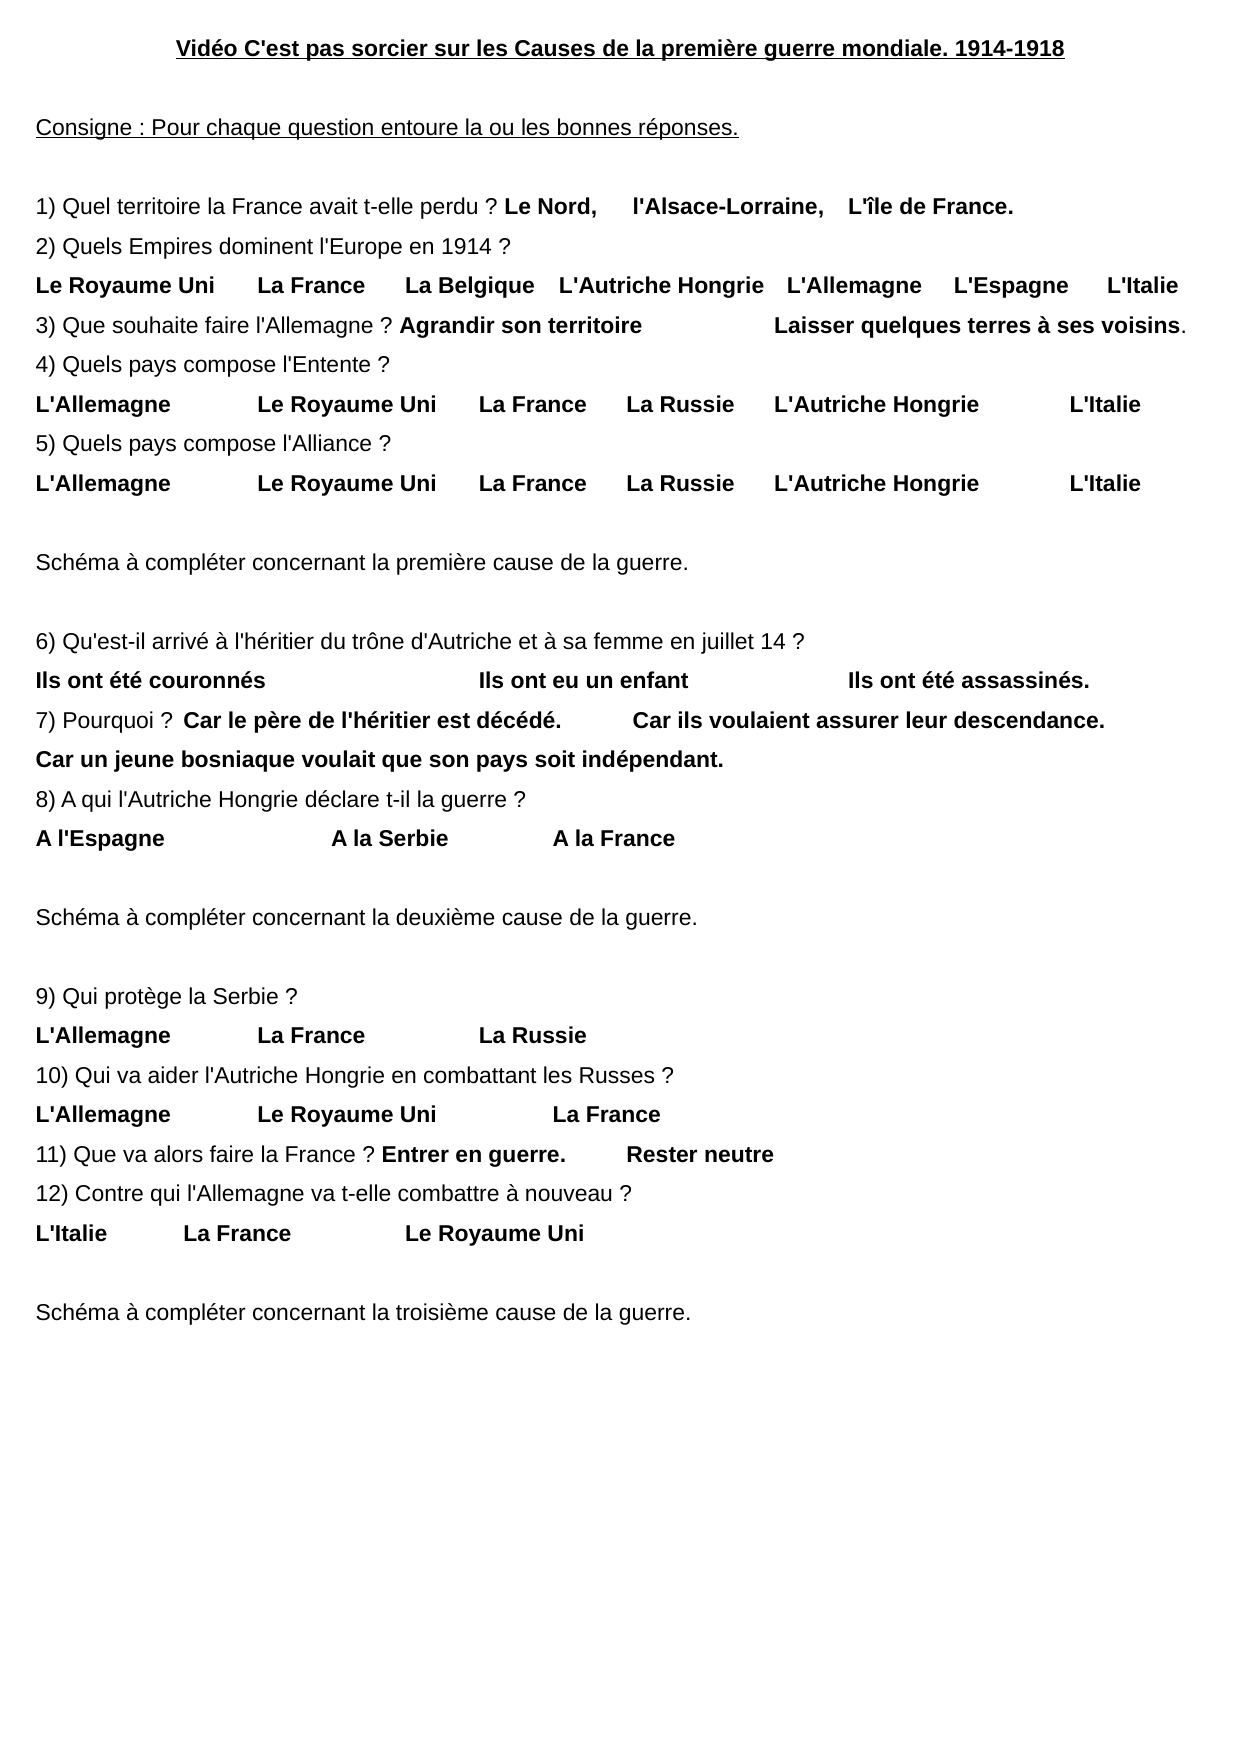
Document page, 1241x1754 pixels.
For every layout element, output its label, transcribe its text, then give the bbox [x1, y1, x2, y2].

text Le Royaume Uni La France La Belgique L'Autriche Hongrie L'Allemagne L'Espagne L'Italie [35, 272, 1205, 299]
text 7) Pourquoi ? Car le père de l'héritier est décédé. Car ils voulaient assurer leur descendance. [35, 707, 1205, 733]
text 11) Que va alors faire la France ? Entrer en guerre. Rester neutre [35, 1141, 1205, 1167]
text Schéma à compléter concernant la troisième cause de la guerre. [35, 1299, 1205, 1325]
text 4) Quels pays compose l'Entente ? [35, 351, 1205, 378]
text 3) Que souhaite faire l'Allemagne ? Agrandir son territoire Laisser quelques terres à ses voisins. [35, 312, 1205, 338]
text L'Allemagne La France La Russie [35, 1022, 1205, 1049]
text Vidéo C'est pas sorcier sur les Causes de la première guerre mondiale. 1914-1918 [35, 35, 1205, 62]
text L'Italie La France Le Royaume Uni [35, 1220, 1205, 1246]
text 5) Quels pays compose l'Alliance ? [35, 430, 1205, 457]
text Ils ont été couronnés Ils ont eu un enfant Ils ont été assassinés. [35, 667, 1205, 693]
text 6) Qu'est-il arrivé à l'héritier du trône d'Autriche et à sa femme en juillet 14 ? [35, 628, 1205, 654]
text L'Allemagne Le Royaume Uni La France [35, 1101, 1205, 1128]
text 2) Quels Empires dominent l'Europe en 1914 ? [35, 233, 1205, 259]
text L'Allemagne Le Royaume Uni La France La Russie L'Autriche Hongrie L'Italie [35, 391, 1205, 417]
text L'Allemagne Le Royaume Uni La France La Russie L'Autriche Hongrie L'Italie [35, 470, 1205, 496]
text 9) Qui protège la Serbie ? [35, 983, 1205, 1009]
text Car un jeune bosniaque voulait que son pays soit indépendant. [35, 746, 1205, 772]
text Consigne : Pour chaque question entoure la ou les bonnes réponses. [35, 114, 1205, 141]
text Schéma à compléter concernant la première cause de la guerre. [35, 549, 1205, 575]
text 12) Contre qui l'Allemagne va t-elle combattre à nouveau ? [35, 1180, 1205, 1207]
text 8) A qui l'Autriche Hongrie déclare t-il la guerre ? [35, 786, 1205, 812]
text Schéma à compléter concernant la deuxième cause de la guerre. [35, 904, 1205, 930]
text 1) Quel territoire la France avait t-elle perdu ? Le Nord, l'Alsace-Lorraine, L'île de France. [35, 193, 1205, 220]
text A l'Espagne A la Serbie A la France [35, 825, 1205, 851]
text 10) Qui va aider l'Autriche Hongrie en combattant les Russes ? [35, 1062, 1205, 1088]
